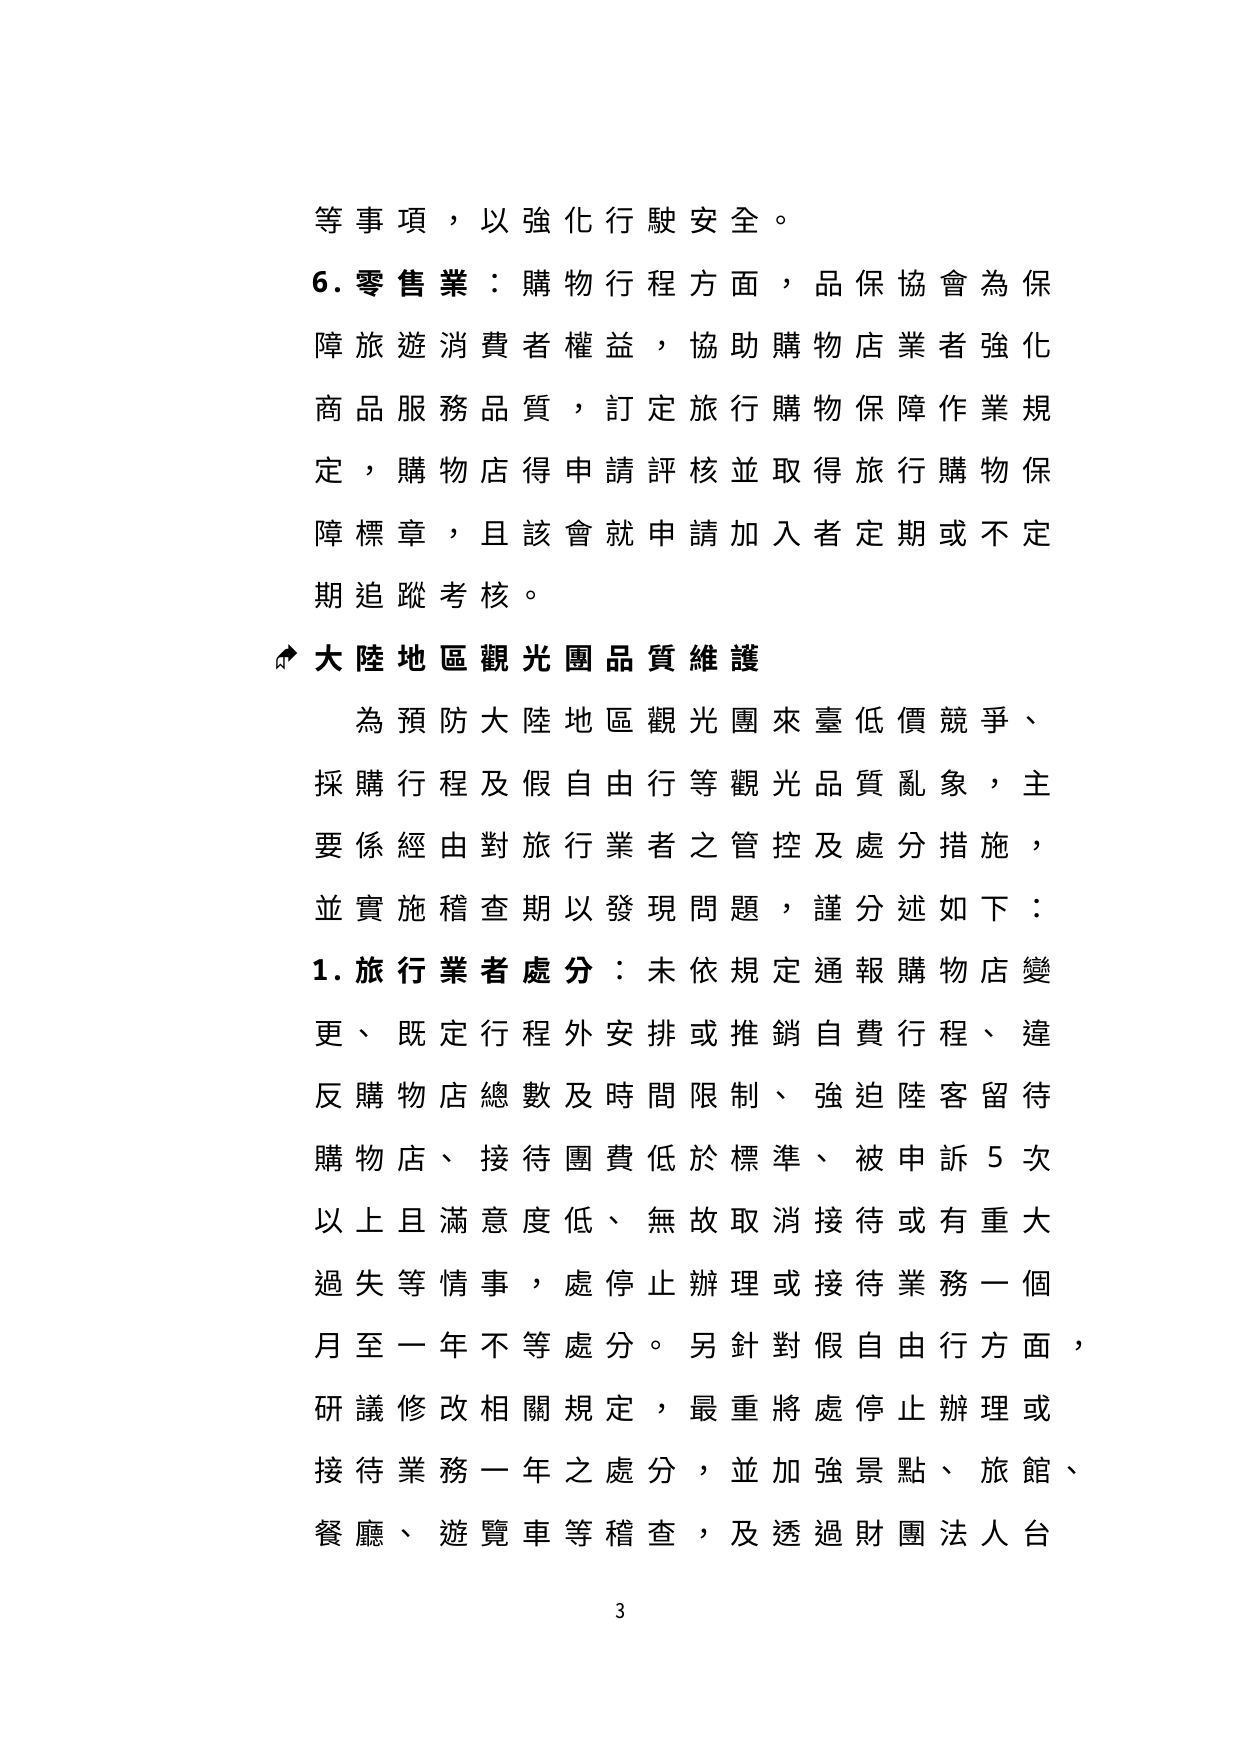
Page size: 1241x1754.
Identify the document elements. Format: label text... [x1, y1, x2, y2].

text 6.零售業：購物行程方面，品保協會為保障旅遊消費者權益，協助購物店業者強化商品服務品質，訂定旅行購物保障作業規定，購物店得申請評核並取得旅行購物保障標章，且該會就申請加入者定期或不定期追蹤考核。 [271, 240, 1058, 615]
text 大陸地區觀光團品質維護 [242, 615, 1058, 677]
text 1.旅行業者處分：未依規定通報購物店變更、既定行程外安排或推銷自費行程、違反購物店總數及時間限制、強迫陸客留待購物店、接待團費低於標準、被申訴5次以上且滿意度低、無故取消接待或有重大過失等情事，處停止辦理或接待業務一個月至一年不等處分。另針對假自由行方面，研議修改相關規定，最重將處停止辦理或接待業務一年之處分，並加強景點、旅館、餐廳、遊覽車等稽查，及透過財團法人台灣海峽兩岸觀光旅遊協會、大陸海峽兩岸旅遊交流協會（以下簡稱大陸海旅會）請陸方稽查。 [271, 927, 1058, 1552]
text 為預防大陸地區觀光團來臺低價競爭、採購行程及假自由行等觀光品質亂象，主要係經由對旅行業者之管控及處分措施，並實施稽查期以發現問題，謹分述如下： [271, 677, 1058, 927]
text 等事項，以強化行駛安全。 [271, 177, 1058, 240]
